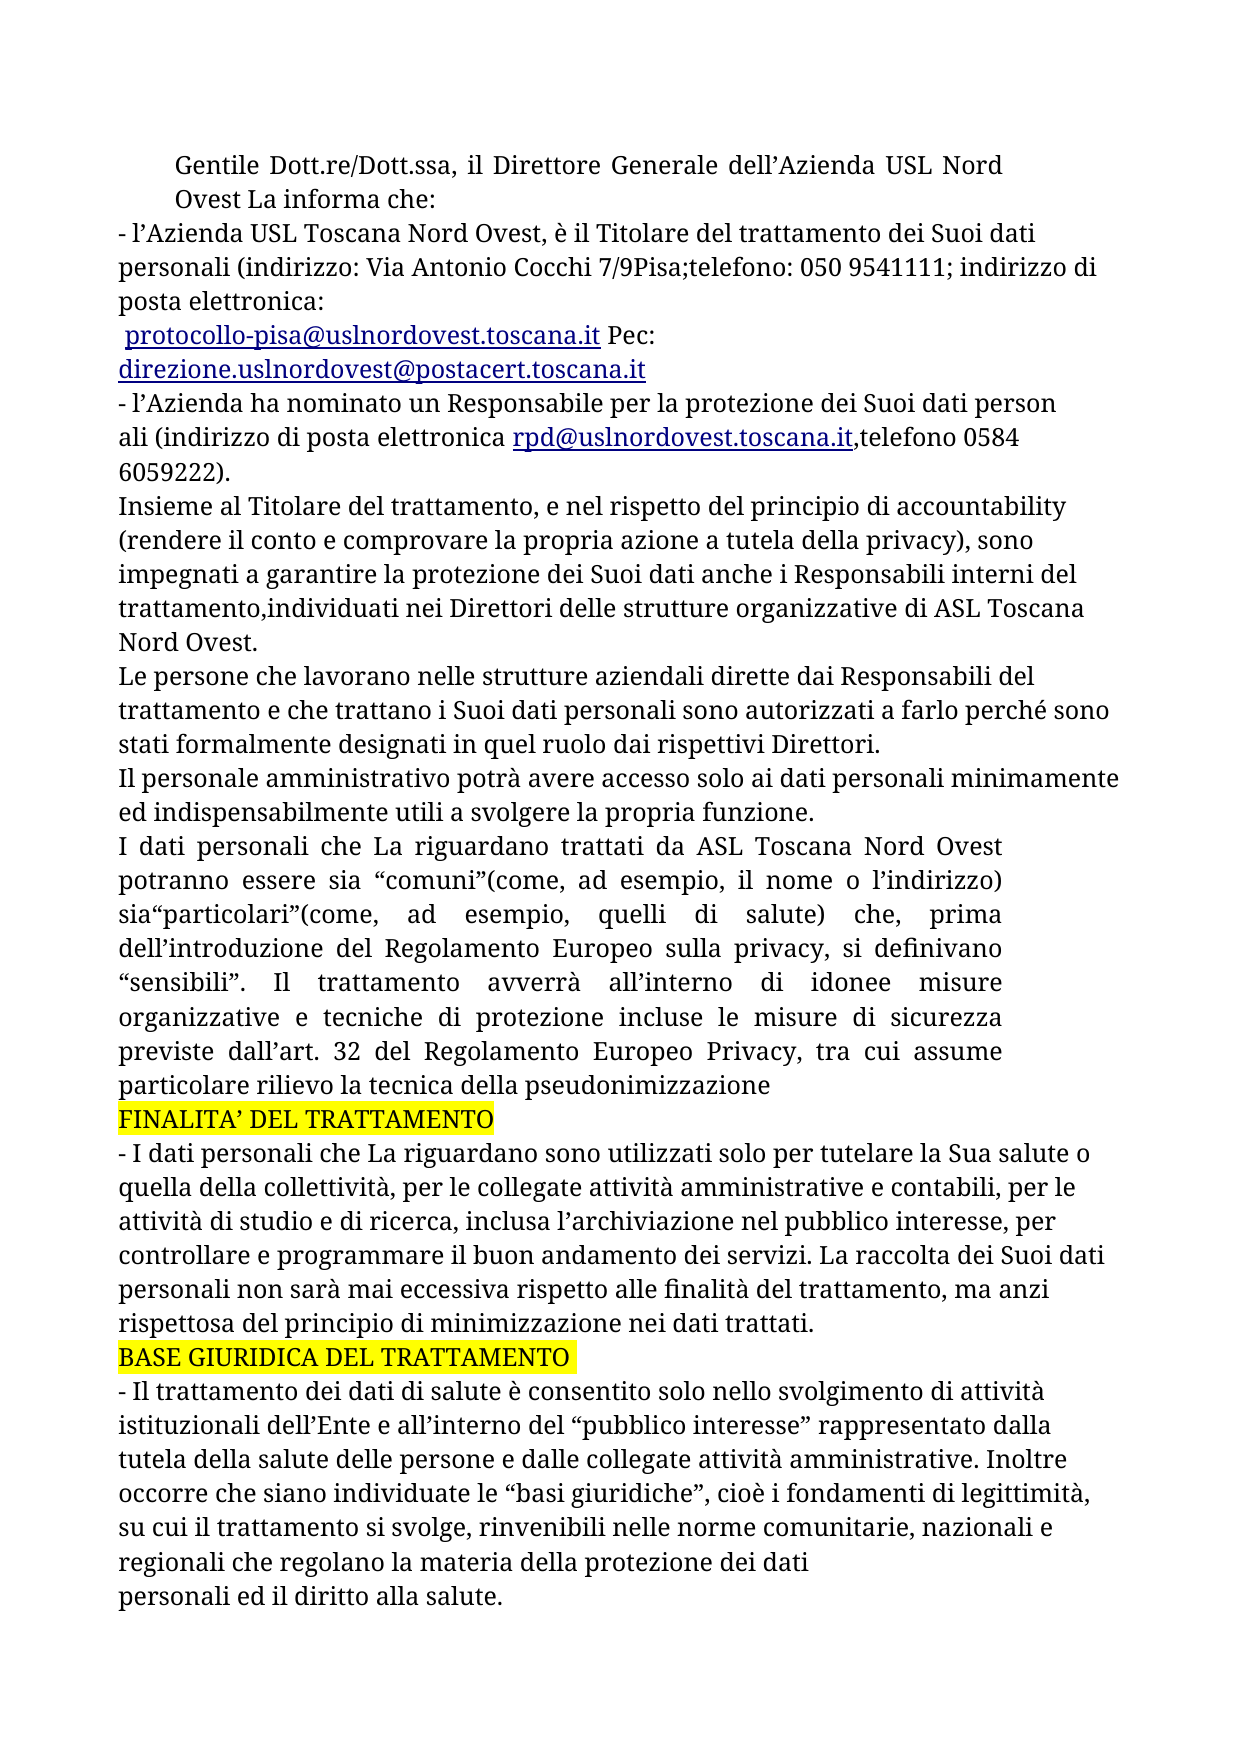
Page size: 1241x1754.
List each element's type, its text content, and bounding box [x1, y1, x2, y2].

text Il personale amministrativo potrà avere accesso solo ai dati personali minimamente ed indispensabilmente utili a svolgere la propria funzione. [118, 761, 1122, 829]
text Gentile Dott.re/Dott.ssa, il Direttore Generale dell’Azienda USL Nord Ovest La informa che: [174, 148, 1003, 216]
text Le persone che lavorano nelle strutture aziendali dirette dai Responsabili del trattamento e che trattano i Suoi dati personali sono autorizzati a farlo perché sono stati formalmente designati in quel ruolo dai rispettivi Direttori. [118, 658, 1122, 761]
text protocollo-pisa@uslnordovest.toscana.it Pec: direzione.uslnordovest@postacert.toscana.it [118, 318, 1122, 386]
text - Il trattamento dei dati di salute è consentito solo nello svolgimento di attività [118, 1374, 1122, 1408]
text personali ed il diritto alla salute. [118, 1578, 1122, 1612]
text Insieme al Titolare del trattamento, e nel rispetto del principio di accountability [118, 488, 1122, 522]
text I dati personali che La riguardano trattati da ASL Toscana Nord Ovest potranno essere sia “comuni”(come, ad esempio, il nome o l’indirizzo) sia“particolari”(come, ad esempio, quelli di salute) che, prima dell’introduzione del Regolamento Europeo sulla privacy, si definivano “sensibili”. Il trattamento avverrà all’interno di idonee misure organizzative e tecniche di protezione incluse le misure di sicurezza previste dall’art. 32 del Regolamento Europeo Privacy, tra cui assume particolare rilievo la tecnica della pseudonimizzazione [118, 829, 1003, 1101]
text - l’Azienda ha nominato un Responsabile per la protezione dei Suoi dati person [118, 386, 1122, 420]
text BASE GIURIDICA DEL TRATTAMENTO [118, 1340, 1122, 1374]
text (rendere il conto e comprovare la propria azione a tutela della privacy), sono impegnati a garantire la protezione dei Suoi dati anche i Responsabili interni del trattamento,individuati nei Direttori delle strutture organizzative di ASL Toscana Nord Ovest. [118, 522, 1122, 658]
text - l’Azienda USL Toscana Nord Ovest, è il Titolare del trattamento dei Suoi dati personali (indirizzo: Via Antonio Cocchi 7/9Pisa;telefono: 050 9541111; indirizzo di posta elettronica: [118, 216, 1122, 318]
text FINALITA’ DEL TRATTAMENTO [118, 1101, 1003, 1135]
text ali (indirizzo di posta elettronica rpd@uslnordovest.toscana.it,telefono 0584 6059222). [118, 420, 1122, 488]
text - I dati personali che La riguardano sono utilizzati solo per tutelare la Sua salute o quella della collettività, per le collegate attività amministrative e contabili, per le attività di studio e di ricerca, inclusa l’archiviazione nel pubblico interesse, per controllare e programmare il buon andamento dei servizi. La raccolta dei Suoi dati personali non sarà mai eccessiva rispetto alle finalità del trattamento, ma anzi rispettosa del principio di minimizzazione nei dati trattati. [118, 1135, 1122, 1340]
text istituzionali dell’Ente e all’interno del “pubblico interesse” rappresentato dalla tutela della salute delle persone e dalle collegate attività amministrative. Inoltre occorre che siano individuate le “basi giuridiche”, cioè i fondamenti di legittimità, su cui il trattamento si svolge, rinvenibili nelle norme comunitarie, nazionali e regionali che regolano la materia della protezione dei dati [118, 1408, 1122, 1578]
